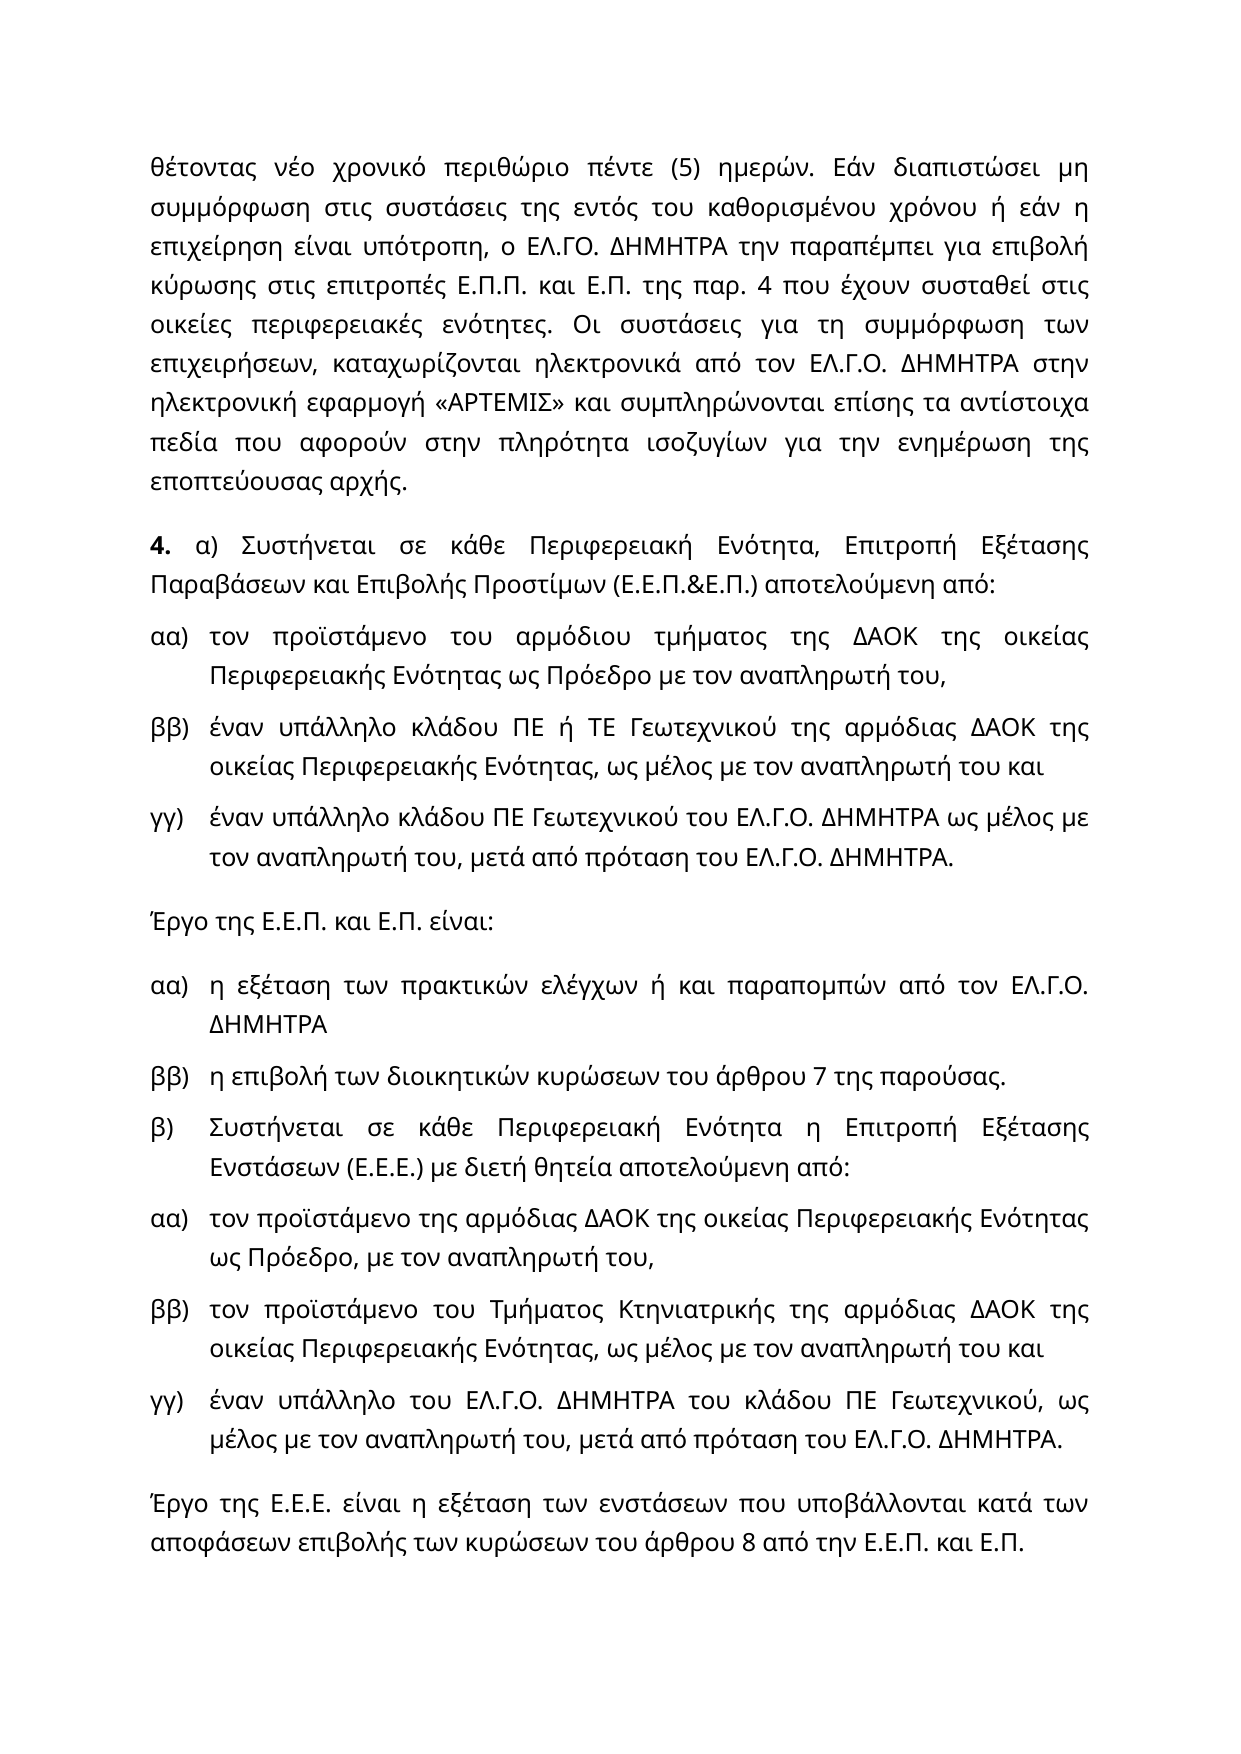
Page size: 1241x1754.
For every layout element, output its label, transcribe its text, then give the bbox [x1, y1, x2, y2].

list β) Συστήνεται σε κάθε Περιφερειακή Ενότητα η Επιτροπή Εξέτασης Ενστάσεων (Ε.Ε.Ε.) με διετή θητεία αποτελούμενη από: [150, 1110, 1090, 1183]
list ββ) έναν υπάλληλο κλάδου ΠΕ ή ΤΕ Γεωτεχνικού της αρμόδιας ΔΑΟΚ της οικείας Περιφερειακής Ενότητας, ως μέλος με τον αναπληρωτή του και [150, 709, 1090, 782]
list γγ) έναν υπάλληλο κλάδου ΠΕ Γεωτεχνικού του ΕΛ.Γ.Ο. ΔΗΜΗΤΡΑ ως μέλος με τον αναπληρωτή του, μετά από πρόταση του ΕΛ.Γ.Ο. ΔΗΜΗΤΡΑ. [150, 800, 1090, 873]
list γγ) έναν υπάλληλο του ΕΛ.Γ.Ο. ΔΗΜΗΤΡΑ του κλάδου ΠΕ Γεωτεχνικού, ως μέλος με τον αναπληρωτή του, μετά από πρόταση του ΕΛ.Γ.Ο. ΔΗΜΗΤΡΑ. [150, 1382, 1090, 1456]
list αα) η εξέταση των πρακτικών ελέγχων ή και παραπομπών από τον ΕΛ.Γ.Ο. ΔΗΜΗΤΡΑ [150, 967, 1090, 1041]
text Έργο της Ε.Ε.Π. και Ε.Π. είναι: [150, 903, 1090, 937]
text 4. α) Συστήνεται σε κάθε Περιφερειακή Ενότητα, Επιτροπή Εξέτασης Παραβάσεων και Επιβολής Προστίμων (Ε.Ε.Π.&Ε.Π.) αποτελούμενη από: [150, 527, 1090, 601]
list αα) τον προϊστάμενο της αρμόδιας ΔΑΟΚ της οικείας Περιφερειακής Ενότητας ως Πρόεδρο, με τον αναπληρωτή του, [150, 1201, 1090, 1274]
list ββ) τον προϊστάμενο του Τμήματος Κτηνιατρικής της αρμόδιας ΔΑΟΚ της οικείας Περιφερειακής Ενότητας, ως μέλος με τον αναπληρωτή του και [150, 1292, 1090, 1365]
list ββ) η επιβολή των διοικητικών κυρώσεων του άρθρου 7 της παρούσας. [150, 1058, 1090, 1092]
text Έργο της Ε.Ε.Ε. είναι η εξέταση των ενστάσεων που υποβάλλονται κατά των αποφάσεων επιβολής των κυρώσεων του άρθρου 8 από την Ε.Ε.Π. και Ε.Π. [150, 1486, 1090, 1559]
text θέτοντας νέο χρονικό περιθώριο πέντε (5) ημερών. Εάν διαπιστώσει μη συμμόρφωση στις συστάσεις της εντός του καθορισμένου χρόνου ή εάν η επιχείρηση είναι υπότροπη, ο ΕΛ.ΓΟ. ΔΗΜΗΤΡΑ την παραπέμπει για επιβολή κύρωσης στις επιτροπές Ε.Π.Π. και Ε.Π. της παρ. 4 που έχουν συσταθεί στις οικείες περιφερειακές ενότητες. Οι συστάσεις για τη συμμόρφωση των επιχειρήσεων, καταχωρίζονται ηλεκτρονικά από τον ΕΛ.Γ.Ο. ΔΗΜΗΤΡΑ στην ηλεκτρονική εφαρμογή «ΑΡΤΕΜΙΣ» και συμπληρώνονται επίσης τα αντίστοιχα πεδία που αφορούν στην πληρότητα ισοζυγίων για την ενημέρωση της εποπτεύουσας αρχής. [150, 150, 1090, 497]
list αα) τον προϊστάμενο του αρμόδιου τμήματος της ΔΑΟΚ της οικείας Περιφερειακής Ενότητας ως Πρόεδρο με τον αναπληρωτή του, [150, 618, 1090, 692]
